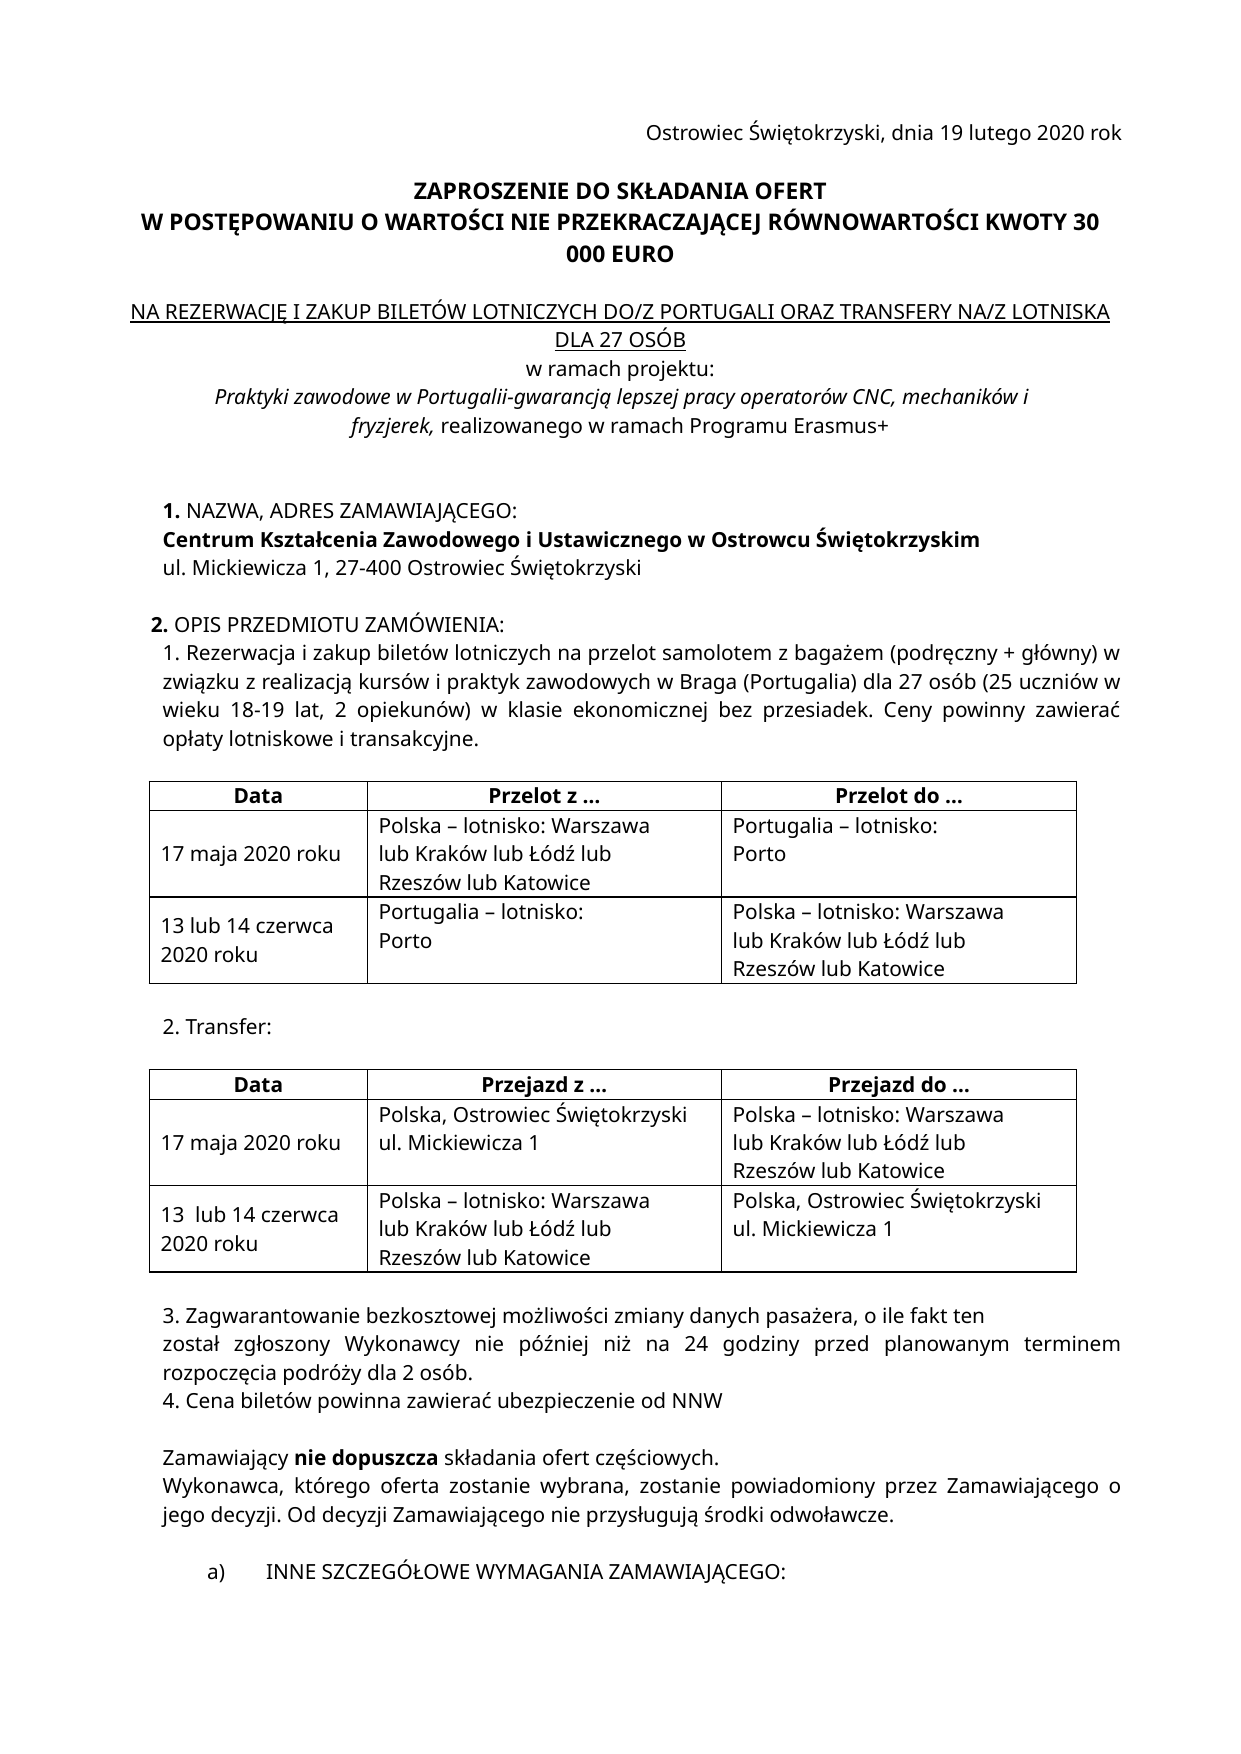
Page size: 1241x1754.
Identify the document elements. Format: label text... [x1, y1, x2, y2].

table_cell Polska – lotnisko: Warszawa lub Kraków lub Łódź lub Rzeszów lub Katowice [722, 1100, 1076, 1185]
text Centrum Kształcenia Zawodowego i Ustawicznego w Ostrowcu Świętokrzyskim [162, 525, 1122, 553]
table_header Data [150, 782, 367, 810]
list 2. OPIS PRZEDMIOTU ZAMÓWIENIA: [118, 610, 1122, 638]
table_cell Polska, Ostrowiec Świętokrzyski ul. Mickiewicza 1 [368, 1100, 721, 1185]
text został zgłoszony Wykonawcy nie później niż na 24 godziny przed planowanym terminem rozpoczęcia podróży dla 2 osób. [162, 1329, 1122, 1386]
table_cell Polska – lotnisko: Warszawa lub Kraków lub Łódź lub Rzeszów lub Katowice [368, 1186, 721, 1271]
table_cell Portugalia – lotnisko: Porto [722, 811, 1076, 896]
table_cell Polska – lotnisko: Warszawa lub Kraków lub Łódź lub Rzeszów lub Katowice [368, 811, 721, 896]
text NA REZERWACJĘ I ZAKUP BILETÓW LOTNICZYCH DO/Z PORTUGALI ORAZ TRANSFERY NA/Z LOTNISKA DLA 27 OSÓB [118, 297, 1122, 354]
table_header Data [150, 1070, 367, 1099]
table_cell Polska, Ostrowiec Świętokrzyski ul. Mickiewicza 1 [722, 1186, 1076, 1271]
text fryzjerek, realizowanego w ramach Programu Erasmus+ [118, 411, 1122, 439]
text 4. Cena biletów powinna zawierać ubezpieczenie od NNW [162, 1386, 1122, 1414]
table_cell 17 maja 2020 roku [150, 811, 367, 896]
text ul. Mickiewicza 1, 27-400 Ostrowiec Świętokrzyski [162, 553, 1122, 582]
text Ostrowiec Świętokrzyski, dnia 19 lutego 2020 rok [125, 118, 1122, 147]
table_cell Polska – lotnisko: Warszawa lub Kraków lub Łódź lub Rzeszów lub Katowice [722, 898, 1076, 983]
table_header Przelot z … [368, 782, 721, 810]
text Praktyki zawodowe w Portugalii-gwarancją lepszej pracy operatorów CNC, mechaników i [118, 382, 1122, 411]
table_cell 17 maja 2020 roku [150, 1100, 367, 1185]
text 2. Transfer: [162, 1012, 1122, 1041]
list 1. NAZWA, ADRES ZAMAWIAJĄCEGO: [162, 496, 1122, 525]
text Wykonawca, którego oferta zostanie wybrana, zostanie powiadomiony przez Zamawiającego o jego decyzji. Od decyzji Zamawiającego nie przysługują środki odwoławcze. [162, 1471, 1122, 1528]
table_header Przejazd do … [722, 1070, 1076, 1099]
text 3. Zagwarantowanie bezkosztowej możliwości zmiany danych pasażera, o ile fakt ten [162, 1301, 1122, 1329]
table_cell 13 lub 14 czerwca 2020 roku [150, 898, 367, 983]
table_cell 13 lub 14 czerwca 2020 roku [150, 1186, 367, 1271]
text W POSTĘPOWANIU O WARTOŚCI NIE PRZEKRACZAJĄCEJ RÓWNOWARTOŚCI KWOTY 30 000 EURO [118, 206, 1122, 269]
text w ramach projektu: [118, 354, 1122, 382]
table_cell Portugalia – lotnisko: Porto [368, 898, 721, 983]
text ZAPROSZENIE DO SKŁADANIA OFERT [118, 175, 1122, 206]
table_header Przejazd z … [368, 1070, 721, 1099]
table_header Przelot do … [722, 782, 1076, 810]
text 1. Rezerwacja i zakup biletów lotniczych na przelot samolotem z bagażem (podręczny + główny) w związku z realizacją kursów i praktyk zawodowych w Braga (Portugalia) dla 27 osób (25 uczniów w wieku 18-19 lat, 2 opiekunów) w klasie ekonomicznej bez przesiadek. Ceny powinny zawierać opłaty lotniskowe i transakcyjne. [162, 638, 1122, 752]
list INNE SZCZEGÓŁOWE WYMAGANIA ZAMAWIAJĄCEGO: [207, 1557, 1122, 1585]
text Zamawiający nie dopuszcza składania ofert częściowych. [162, 1443, 1122, 1471]
